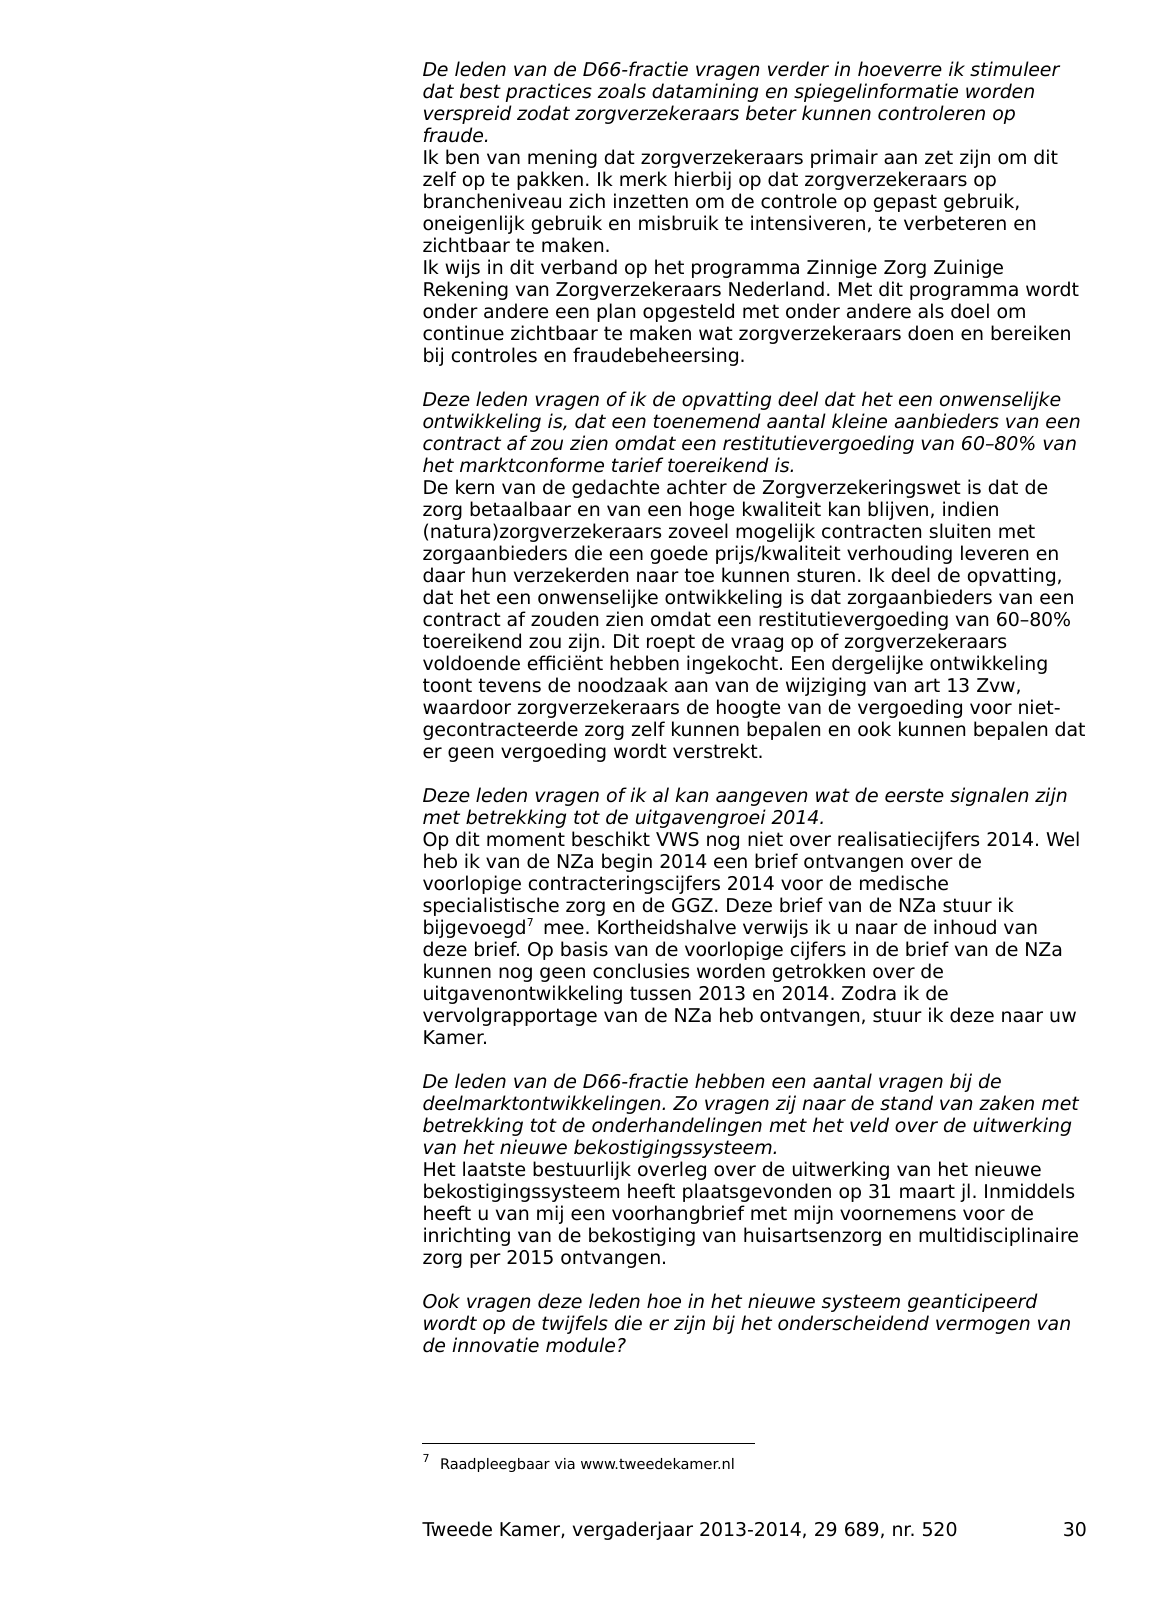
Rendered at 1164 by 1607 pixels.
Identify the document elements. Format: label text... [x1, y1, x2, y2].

text De leden van de D66-fractie hebben een aantal vragen bij de deelmarktontwikkelingen. Zo vragen zij naar de stand van zaken met betrekking tot de onderhandelingen met het veld over de uitwerking van het nieuwe bekostigingssysteem. [422, 1071, 1087, 1159]
text De leden van de D66-fractie vragen verder in hoeverre ik stimuleer dat best practices zoals datamining en spiegelinformatie worden verspreid zodat zorgverzekeraars beter kunnen controleren op fraude. [422, 59, 1087, 147]
text Deze leden vragen of ik al kan aangeven wat de eerste signalen zijn met betrekking tot de uitgavengroei 2014. [422, 785, 1087, 829]
text Ook vragen deze leden hoe in het nieuwe systeem geanticipeerd wordt op de twijfels die er zijn bij het onderscheidend vermogen van de innovatie module? [422, 1291, 1087, 1357]
text Deze leden vragen of ik de opvatting deel dat het een onwenselijke ontwikkeling is, dat een toenemend aantal kleine aanbieders van een contract af zou zien omdat een restitutievergoeding van 60–80% van het marktconforme tarief toereikend is. [422, 389, 1087, 477]
text De kern van de gedachte achter de Zorgverzekeringswet is dat de zorg betaalbaar en van een hoge kwaliteit kan blijven, indien (natura)zorgverzekeraars zoveel mogelijk contracten sluiten met zorgaanbieders die een goede prijs/kwaliteit verhouding leveren en daar hun verzekerden naar toe kunnen sturen. Ik deel de opvatting, dat het een onwenselijke ontwikkeling is dat zorgaanbieders van een contract af zouden zien omdat een restitutievergoeding van 60–80% toereikend zou zijn. Dit roept de vraag op of zorgverzekeraars voldoende efficiënt hebben ingekocht. Een dergelijke ontwikkeling toont tevens de noodzaak aan van de wijziging van art 13 Zvw, waardoor zorgverzekeraars de hoogte van de vergoeding voor niet-gecontracteerde zorg zelf kunnen bepalen en ook kunnen bepalen dat er geen vergoeding wordt verstrekt. [422, 477, 1087, 763]
text Op dit moment beschikt VWS nog niet over realisatiecijfers 2014. Wel heb ik van de NZa begin 2014 een brief ontvangen over de voorlopige contracteringscijfers 2014 voor de medische specialistische zorg en de GGZ. Deze brief van de NZa stuur ik bijgevoegd mee. Kortheidshalve verwijs ik u naar de inhoud van deze brief. Op basis van de voorlopige cijfers in de brief van de NZa kunnen nog geen conclusies worden getrokken over de uitgavenontwikkeling tussen 2013 en 2014. Zodra ik de vervolgrapportage van de NZa heb ontvangen, stuur ik deze naar uw Kamer. [422, 829, 1087, 1048]
text Het laatste bestuurlijk overleg over de uitwerking van het nieuwe bekostigingssysteem heeft plaatsgevonden op 31 maart jl. Inmiddels heeft u van mij een voorhangbrief met mijn voornemens voor de inrichting van de bekostiging van huisartsenzorg en multidisciplinaire zorg per 2015 ontvangen. [422, 1159, 1087, 1268]
text Ik ben van mening dat zorgverzekeraars primair aan zet zijn om dit zelf op te pakken. Ik merk hierbij op dat zorgverzekeraars op brancheniveau zich inzetten om de controle op gepast gebruik, oneigenlijk gebruik en misbruik te intensiveren, te verbeteren en zichtbaar te maken. [422, 147, 1087, 257]
text Ik wijs in dit verband op het programma Zinnige Zorg Zuinige Rekening van Zorgverzekeraars Nederland. Met dit programma wordt onder andere een plan opgesteld met onder andere als doel om continue zichtbaar te maken wat zorgverzekeraars doen en bereiken bij controles en fraudebeheersing. [422, 257, 1087, 367]
text Raadpleegbaar via www.tweedekamer.nl [422, 1452, 1087, 1474]
